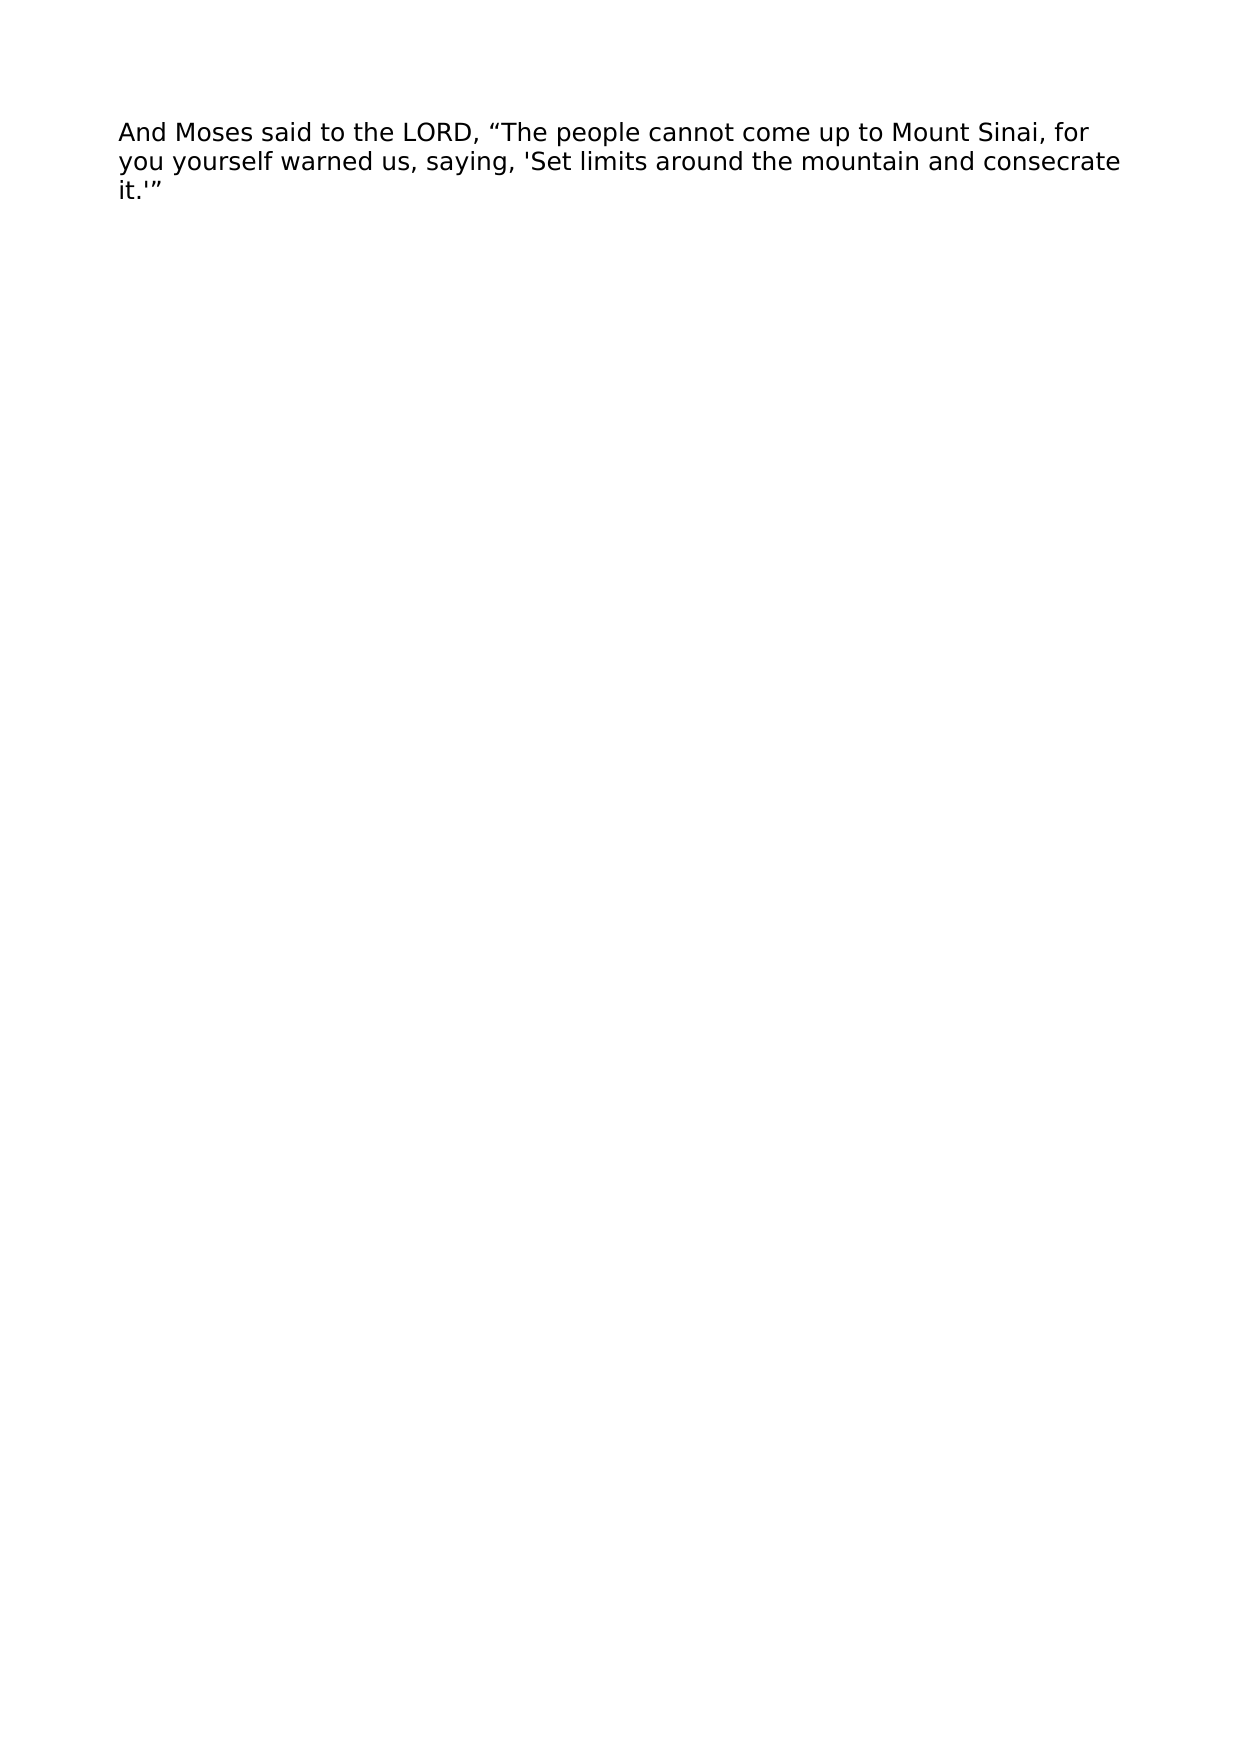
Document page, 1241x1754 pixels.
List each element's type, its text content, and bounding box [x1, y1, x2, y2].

text And Moses said to the LORD, “The people cannot come up to Mount Sinai, for you yourself warned us, saying, 'Set limits around the mountain and consecrate it.'” [118, 118, 1122, 206]
